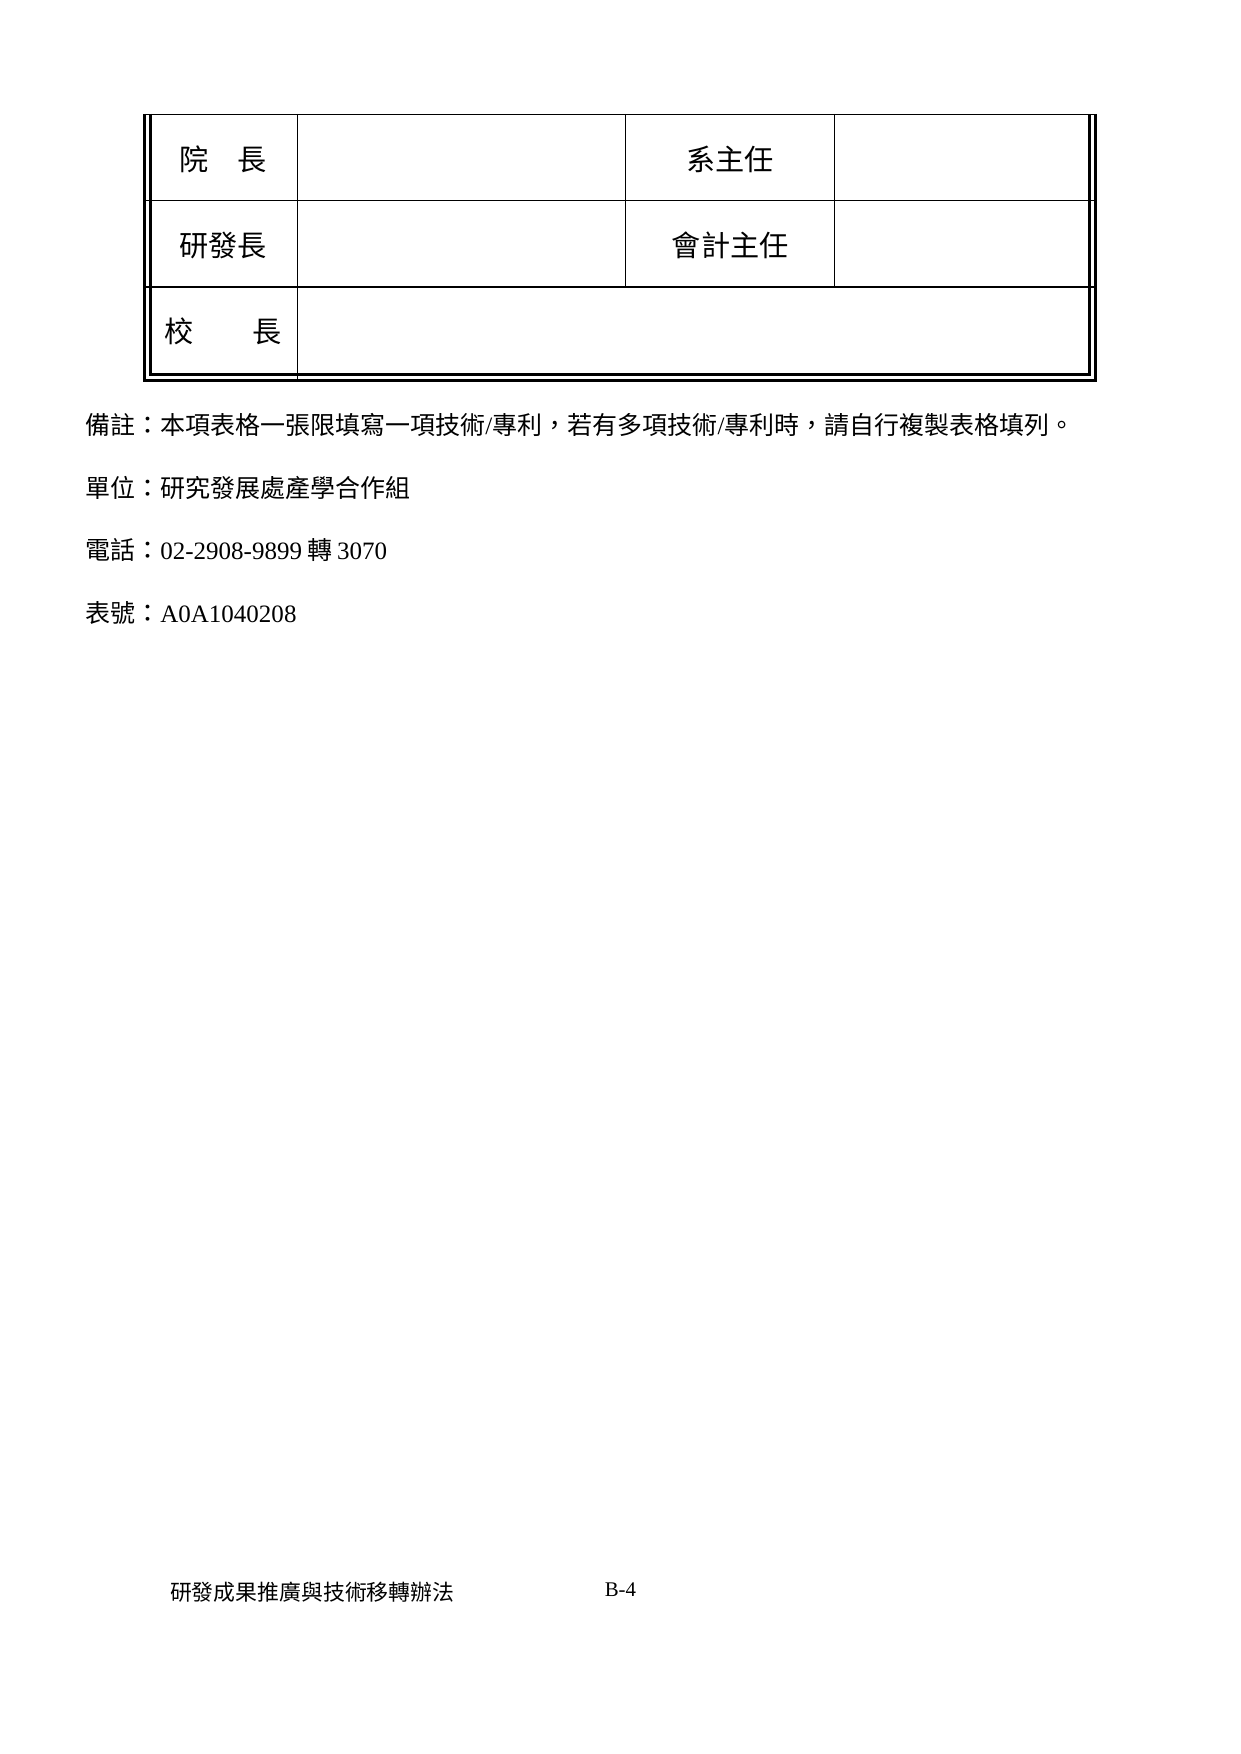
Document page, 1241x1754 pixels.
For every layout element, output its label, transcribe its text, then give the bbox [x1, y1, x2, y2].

table_cell 會計主任 [626, 201, 834, 286]
text 電話：02-2908-9899轉3070 [85, 507, 1205, 569]
table_cell [835, 201, 1088, 286]
text 單位：研究發展處產學合作組 [85, 444, 1205, 507]
table_cell [298, 115, 625, 200]
table_cell [298, 288, 1088, 373]
table_cell 院 長 [152, 115, 297, 200]
table_cell [298, 201, 625, 286]
text 備註：本項表格一張限填寫一項技術/專利，若有多項技術/專利時，請自行複製表格填列。 [85, 382, 1205, 444]
table_cell 校 長 [152, 288, 297, 373]
table_cell 系主任 [626, 115, 834, 200]
text 表號：A0A1040208 [85, 569, 1205, 632]
table_cell [835, 115, 1088, 200]
table_cell 研發長 [152, 201, 297, 286]
